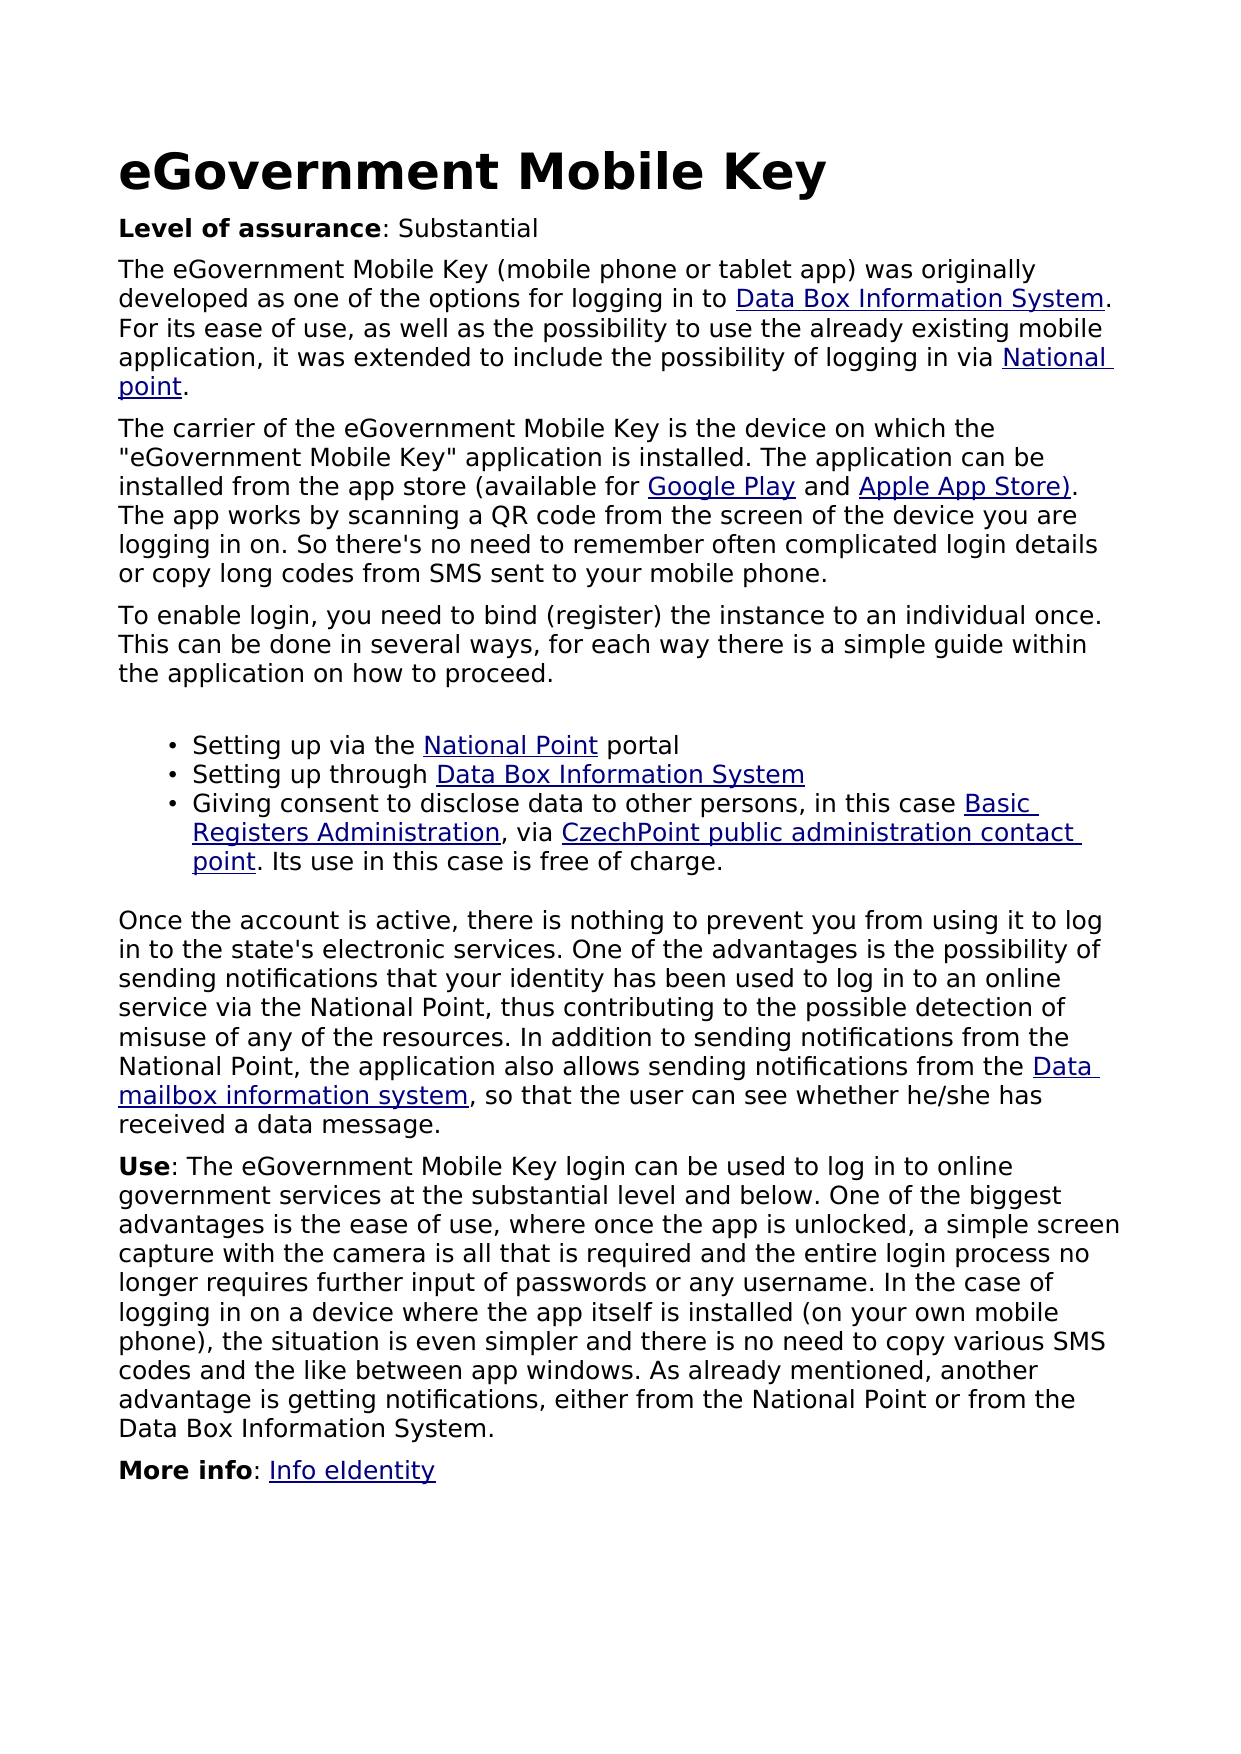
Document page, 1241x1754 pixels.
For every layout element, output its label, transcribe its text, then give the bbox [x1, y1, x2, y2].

text The carrier of the eGovernment Mobile Key is the device on which the "eGovernment Mobile Key" application is installed. The application can be installed from the app store (available for Google Play and Apple App Store). The app works by scanning a QR code from the screen of the device you are logging in on. So there's no need to remember often complicated login details or copy long codes from SMS sent to your mobile phone. [118, 414, 1122, 589]
text Use: The eGovernment Mobile Key login can be used to log in to online government services at the substantial level and below. One of the biggest advantages is the ease of use, where once the app is unlocked, a simple screen capture with the camera is all that is required and the entire login process no longer requires further input of passwords or any username. In the case of logging in on a device where the app itself is installed (on your own mobile phone), the situation is even simpler and there is no need to copy various SMS codes and the like between app windows. As already mentioned, another advantage is getting notifications, either from the National Point or from the Data Box Information System. [118, 1152, 1122, 1444]
list Setting up through Data Box Information System [177, 760, 1122, 789]
text More info: Info eIdentity [118, 1456, 1122, 1485]
text Once the account is active, there is nothing to prevent you from using it to log in to the state's electronic services. One of the advantages is the possibility of sending notifications that your identity has been used to log in to an online service via the National Point, thus contributing to the possible detection of misuse of any of the resources. In addition to sending notifications from the National Point, the application also allows sending notifications from the Data mailbox information system, so that the user can see whether he/she has received a data message. [118, 906, 1122, 1139]
list Giving consent to disclose data to other persons, in this case Basic Registers Administration, via CzechPoint public administration contact point. Its use in this case is free of charge. [177, 789, 1122, 877]
text The eGovernment Mobile Key (mobile phone or tablet app) was originally developed as one of the options for logging in to Data Box Information System. For its ease of use, as well as the possibility to use the already existing mobile application, it was extended to include the possibility of logging in via National point. [118, 256, 1122, 401]
text Level of assurance: Substantial [118, 214, 1122, 243]
text To enable login, you need to bind (register) the instance to an individual once. This can be done in several ways, for each way there is a simple guide within the application on how to proceed. [118, 601, 1122, 689]
subtitle eGovernment Mobile Key [118, 143, 1122, 201]
list Setting up via the National Point portal [177, 731, 1122, 760]
